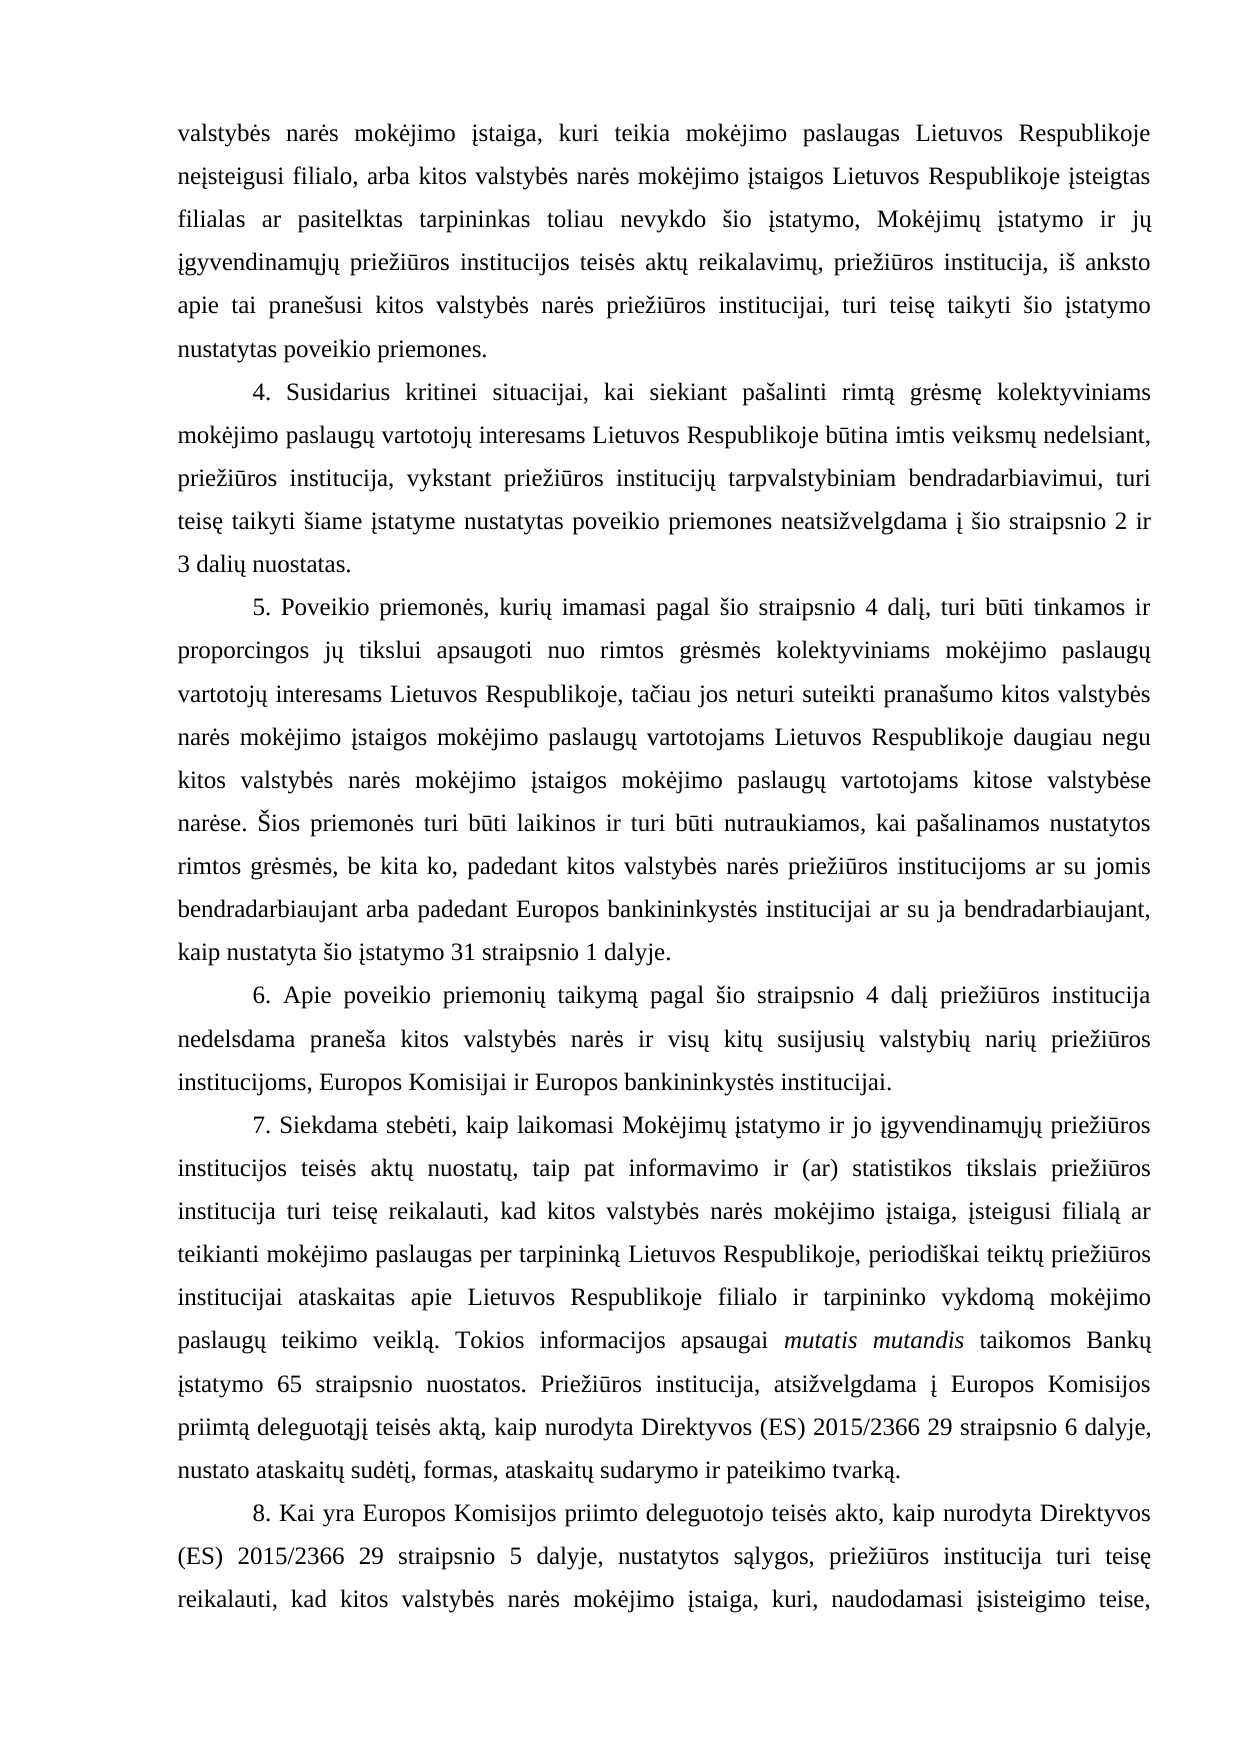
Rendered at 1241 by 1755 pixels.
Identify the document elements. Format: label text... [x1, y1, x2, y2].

text 8. Kai yra Europos Komisijos priimto deleguotojo teisės akto, kaip nurodyta Direktyvos (ES) 2015/2366 29 straipsnio 5 dalyje, nustatytos sąlygos, priežiūros institucija turi teisę reikalauti, kad kitos valstybės narės mokėjimo įstaiga, kuri, naudodamasi įsisteigimo teise, [177, 1498, 1152, 1613]
text 5. Poveikio priemonės, kurių imamasi pagal šio straipsnio 4 dalį, turi būti tinkamos ir proporcingos jų tikslui apsaugoti nuo rimtos grėsmės kolektyviniams mokėjimo paslaugų vartotojų interesams Lietuvos Respublikoje, tačiau jos neturi suteikti pranašumo kitos valstybės narės mokėjimo įstaigos mokėjimo paslaugų vartotojams Lietuvos Respublikoje daugiau negu kitos valstybės narės mokėjimo įstaigos mokėjimo paslaugų vartotojams kitose valstybėse narėse. Šios priemonės turi būti laikinos ir turi būti nutraukiamos, kai pašalinamos nustatytos rimtos grėsmės, be kita ko, padedant kitos valstybės narės priežiūros institucijoms ar su jomis bendradarbiaujant arba padedant Europos bankininkystės institucijai ar su ja bendradarbiaujant, kaip nustatyta šio įstatymo 31 straipsnio 1 dalyje. [177, 592, 1152, 966]
text 7. Siekdama stebėti, kaip laikomasi Mokėjimų įstatymo ir jo įgyvendinamųjų priežiūros institucijos teisės aktų nuostatų, taip pat informavimo ir (ar) statistikos tikslais priežiūros institucija turi teisę reikalauti, kad kitos valstybės narės mokėjimo įstaiga, įsteigusi filialą ar teikianti mokėjimo paslaugas per tarpininką Lietuvos Respublikoje, periodiškai teiktų priežiūros institucijai ataskaitas apie Lietuvos Respublikoje filialo ir tarpininko vykdomą mokėjimo paslaugų teikimo veiklą. Tokios informacijos apsaugai mutatis mutandis taikomos Bankų įstatymo 65 straipsnio nuostatos. Priežiūros institucija, atsižvelgdama į Europos Komisijos priimtą deleguotąjį teisės aktą, kaip nurodyta Direktyvos (ES) 2015/2366 29 straipsnio 6 dalyje, nustato ataskaitų sudėtį, formas, ataskaitų sudarymo ir pateikimo tvarką. [177, 1110, 1152, 1484]
text valstybės narės mokėjimo įstaiga, kuri teikia mokėjimo paslaugas Lietuvos Respublikoje neįsteigusi filialo, arba kitos valstybės narės mokėjimo įstaigos Lietuvos Respublikoje įsteigtas filialas ar pasitelktas tarpininkas toliau nevykdo šio įstatymo, Mokėjimų įstatymo ir jų įgyvendinamųjų priežiūros institucijos teisės aktų reikalavimų, priežiūros institucija, iš anksto apie tai pranešusi kitos valstybės narės priežiūros institucijai, turi teisę taikyti šio įstatymo nustatytas poveikio priemones. [177, 118, 1152, 362]
text 6. Apie poveikio priemonių taikymą pagal šio straipsnio 4 dalį priežiūros institucija nedelsdama praneša kitos valstybės narės ir visų kitų susijusių valstybių narių priežiūros institucijoms, Europos Komisijai ir Europos bankininkystės institucijai. [177, 981, 1152, 1096]
text 4. Susidarius kritinei situacijai, kai siekiant pašalinti rimtą grėsmę kolektyviniams mokėjimo paslaugų vartotojų interesams Lietuvos Respublikoje būtina imtis veiksmų nedelsiant, priežiūros institucija, vykstant priežiūros institucijų tarpvalstybiniam bendradarbiavimui, turi teisę taikyti šiame įstatyme nustatytas poveikio priemones neatsižvelgdama į šio straipsnio 2 ir 3 dalių nuostatas. [177, 377, 1152, 578]
